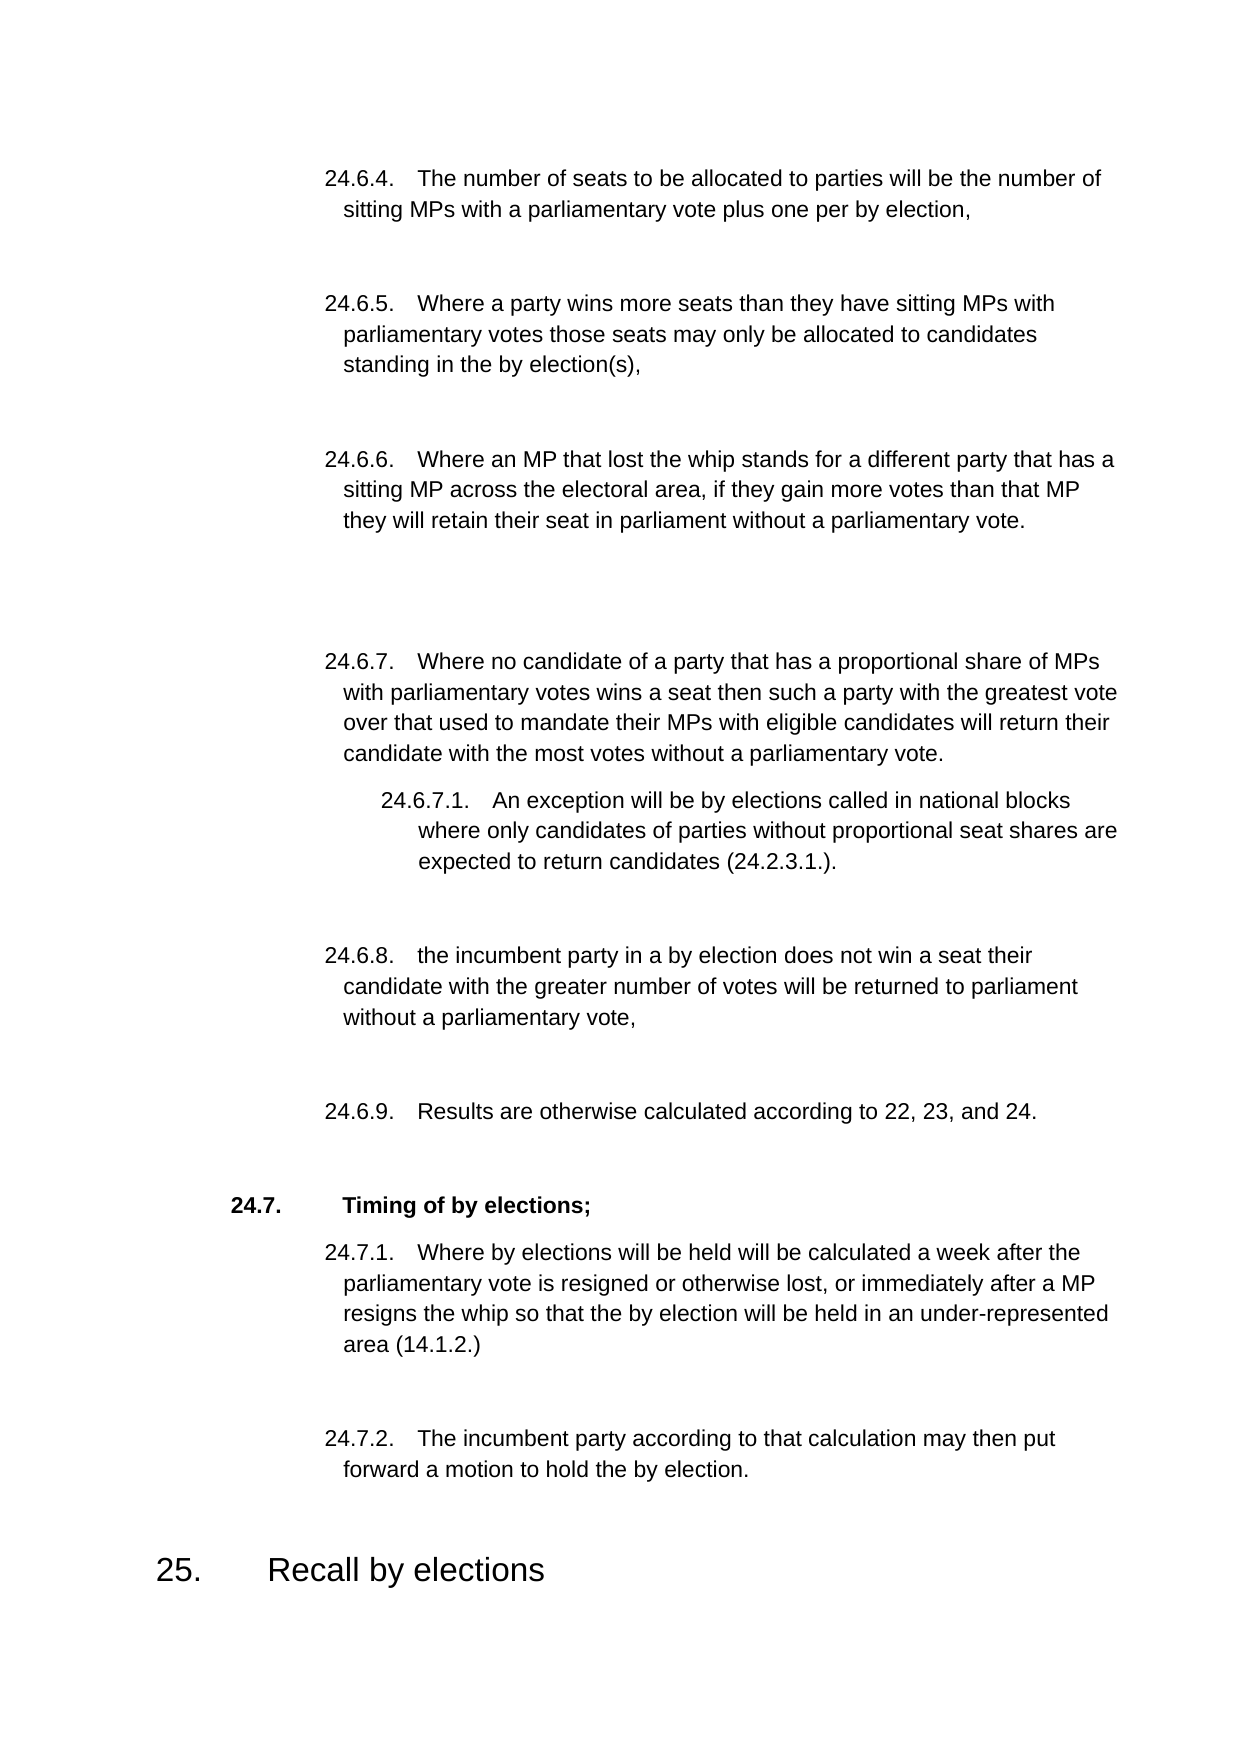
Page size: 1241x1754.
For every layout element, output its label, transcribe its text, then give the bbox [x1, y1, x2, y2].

list Where no candidate of a party that has a proportional share of MPs with parliamentary votes wins a seat then such a party with the greatest vote over that used to mandate their MPs with eligible candidates will return their candidate with the most votes without a parliamentary vote. [324, 648, 1122, 766]
list Where an MP that lost the whip stands for a different party that has a sitting MP across the electoral area, if they gain more votes than that MP they will retain their seat in parliament without a parliamentary vote. [324, 446, 1122, 533]
list An exception will be by elections called in national blocks where only candidates of parties without proportional seat shares are expected to return candidates (24.2.3.1.). [381, 787, 1122, 874]
list Results are otherwise calculated according to 22, 23, and 24. [324, 1098, 1122, 1124]
list Where by elections will be held will be calculated a week after the parliamentary vote is resigned or otherwise lost, or immediately after a MP resigns the whip so that the by election will be held in an under-represented area (14.1.2.) [324, 1239, 1122, 1357]
list The incumbent party according to that calculation may then put forward a motion to hold the by election. [324, 1425, 1122, 1482]
list the incumbent party in a by election does not win a seat their candidate with the greater number of votes will be returned to parliament without a parliamentary vote, [324, 942, 1122, 1030]
list Timing of by elections; [231, 1192, 1122, 1218]
list Where a party wins more seats than they have sitting MPs with parliamentary votes those seats may only be allocated to candidates standing in the by election(s), [324, 290, 1122, 378]
list Recall by elections [156, 1550, 1122, 1589]
list The number of seats to be allocated to parties will be the number of sitting MPs with a parliamentary vote plus one per by election, [324, 165, 1122, 222]
